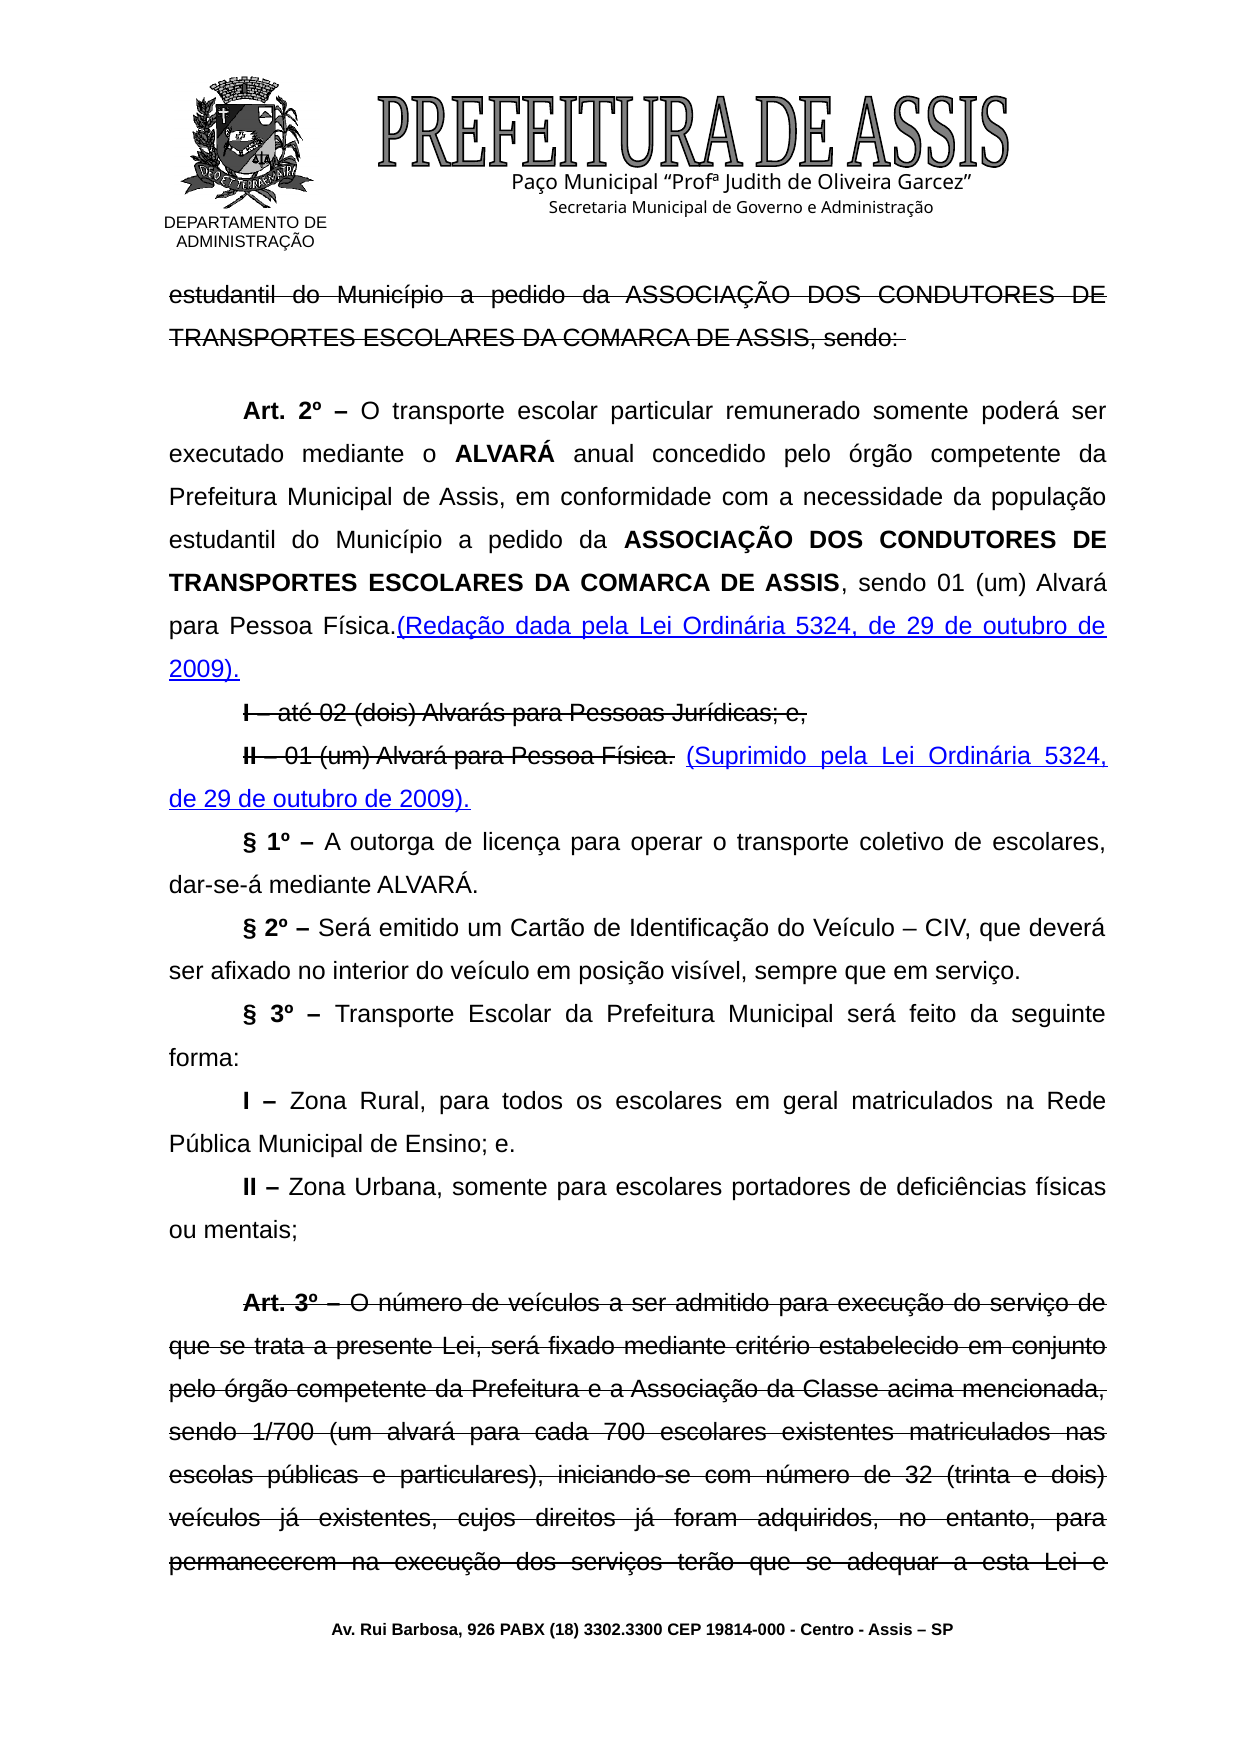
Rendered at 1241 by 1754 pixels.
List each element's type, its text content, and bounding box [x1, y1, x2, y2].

text Art. 2º – O transporte escolar particular remunerado somente poderá ser executado mediante o ALVARÁ anual concedido pelo órgão competente da Prefeitura Municipal de Assis, em conformidade com a necessidade da população estudantil do Município a pedido da ASSOCIAÇÃO DOS CONDUTORES DE TRANSPORTES ESCOLARES DA COMARCA DE ASSIS, sendo: [169, 280, 1107, 296]
text Art. 3º – O número de veículos a ser admitido para execução do serviço de que se trata a presente Lei, será fixado mediante critério estabelecido em conjunto pelo órgão competente da Prefeitura e a Associação da Classe acima mencionada, sendo 1/700 (um alvará para cada 700 escolares existentes matriculados nas escolas públicas e particulares), iniciando-se com número de 32 (trinta e dois) veículos já existentes, cujos direitos já foram adquiridos, no entanto, para permanecerem na execução dos serviços terão que se adequar a esta Lei e comprovar a execução do serviço regularmente pelo menos durante os últimos três meses do ano de dois mil e seis, caso contrário aquele que não conseguir se adequar será automaticamente extinto do número proposto, dando assim a oportunidade a candidato suplente que esteja inscrito no livro próprio de registro de pretendentes em poder da ASSOCIAÇÃO. [169, 1477, 1107, 1519]
text Art. 3º – O número de veículos a ser admitido para execução do serviço de que se trata a presente Lei, será fixado mediante critério estabelecido em conjunto pelo órgão competente da Prefeitura e a Associação da Classe acima mencionada, sendo 1/700 (um alvará para cada 700 escolares existentes matriculados nas escolas públicas e particulares), iniciando-se com número de 32 (trinta e dois) veículos já existentes, cujos direitos já foram adquiridos, no entanto, para permanecerem na execução dos serviços terão que se adequar a esta Lei e comprovar a execução do serviço regularmente pelo menos durante os últimos três meses do ano de dois mil e seis, caso contrário aquele que não conseguir se adequar será automaticamente extinto do número proposto, dando assim a oportunidade a candidato suplente que esteja inscrito no livro próprio de registro de pretendentes em poder da ASSOCIAÇÃO. [169, 1348, 1107, 1390]
text Art. 2º – O transporte escolar particular remunerado somente poderá ser executado mediante o ALVARÁ anual concedido pelo órgão competente da Prefeitura Municipal de Assis, em conformidade com a necessidade da população estudantil do Município a pedido da ASSOCIAÇÃO DOS CONDUTORES DE TRANSPORTES ESCOLARES DA COMARCA DE ASSIS, sendo: [169, 297, 1107, 352]
text Art. 3º – O número de veículos a ser admitido para execução do serviço de que se trata a presente Lei, será fixado mediante critério estabelecido em conjunto pelo órgão competente da Prefeitura e a Associação da Classe acima mencionada, sendo 1/700 (um alvará para cada 700 escolares existentes matriculados nas escolas públicas e particulares), iniciando-se com número de 32 (trinta e dois) veículos já existentes, cujos direitos já foram adquiridos, no entanto, para permanecerem na execução dos serviços terão que se adequar a esta Lei e comprovar a execução do serviço regularmente pelo menos durante os últimos três meses do ano de dois mil e seis, caso contrário aquele que não conseguir se adequar será automaticamente extinto do número proposto, dando assim a oportunidade a candidato suplente que esteja inscrito no livro próprio de registro de pretendentes em poder da ASSOCIAÇÃO. [169, 1520, 1107, 1562]
text Art. 2º – O transporte escolar particular remunerado somente poderá ser executado mediante o ALVARÁ anual concedido pelo órgão competente da Prefeitura Municipal de Assis, em conformidade com a necessidade da população estudantil do Município a pedido da ASSOCIAÇÃO DOS CONDUTORES DE TRANSPORTES ESCOLARES DA COMARCA DE ASSIS, sendo 01 (um) Alvará para Pessoa Física.(Redação dada pela Lei Ordinária 5324, de 29 de outubro de 2009). I – até 02 (dois) Alvarás para Pessoas Jurídicas; e, II – 01 (um) Alvará para Pessoa Física. (Suprimido pela Lei Ordinária 5324, de 29 de outubro de 2009). § 1º – A outorga de licença para operar o transporte coletivo de escolares, dar-se-á mediante ALVARÁ. § 2º – Será emitido um Cartão de Identificação do Veículo – CIV, que deverá ser afixado no interior do veículo em posição visível, sempre que em serviço. § 3º – Transporte Escolar da Prefeitura Municipal será feito da seguinte forma: I – Zona Rural, para todos os escolares em geral matriculados na Rede Pública Municipal de Ensino; e. II – Zona Urbana, somente para escolares portadores de deficiências físicas ou mentais; [169, 396, 1107, 1244]
text Art. 3º – O número de veículos a ser admitido para execução do serviço de que se trata a presente Lei, será fixado mediante critério estabelecido em conjunto pelo órgão competente da Prefeitura e a Associação da Classe acima mencionada, sendo 1/700 (um alvará para cada 700 escolares existentes matriculados nas escolas públicas e particulares), iniciando-se com número de 32 (trinta e dois) veículos já existentes, cujos direitos já foram adquiridos, no entanto, para permanecerem na execução dos serviços terão que se adequar a esta Lei e comprovar a execução do serviço regularmente pelo menos durante os últimos três meses do ano de dois mil e seis, caso contrário aquele que não conseguir se adequar será automaticamente extinto do número proposto, dando assim a oportunidade a candidato suplente que esteja inscrito no livro próprio de registro de pretendentes em poder da ASSOCIAÇÃO. [169, 1288, 1107, 1347]
text Art. 3º – O número de veículos a ser admitido para execução do serviço de que se trata a presente Lei, será fixado mediante critério estabelecido em conjunto pelo órgão competente da Prefeitura e a Associação da Classe acima mencionada, sendo 1/700 (um alvará para cada 700 escolares existentes matriculados nas escolas públicas e particulares), iniciando-se com número de 32 (trinta e dois) veículos já existentes, cujos direitos já foram adquiridos, no entanto, para permanecerem na execução dos serviços terão que se adequar a esta Lei e comprovar a execução do serviço regularmente pelo menos durante os últimos três meses do ano de dois mil e seis, caso contrário aquele que não conseguir se adequar será automaticamente extinto do número proposto, dando assim a oportunidade a candidato suplente que esteja inscrito no livro próprio de registro de pretendentes em poder da ASSOCIAÇÃO. [169, 1434, 1107, 1476]
text Art. 3º – O número de veículos a ser admitido para execução do serviço de que se trata a presente Lei, será fixado mediante critério estabelecido em conjunto pelo órgão competente da Prefeitura e a Associação da Classe acima mencionada, sendo 1/700 (um alvará para cada 700 escolares existentes matriculados nas escolas públicas e particulares), iniciando-se com número de 32 (trinta e dois) veículos já existentes, cujos direitos já foram adquiridos, no entanto, para permanecerem na execução dos serviços terão que se adequar a esta Lei e comprovar a execução do serviço regularmente pelo menos durante os últimos três meses do ano de dois mil e seis, caso contrário aquele que não conseguir se adequar será automaticamente extinto do número proposto, dando assim a oportunidade a candidato suplente que esteja inscrito no livro próprio de registro de pretendentes em poder da ASSOCIAÇÃO. [169, 1391, 1107, 1433]
